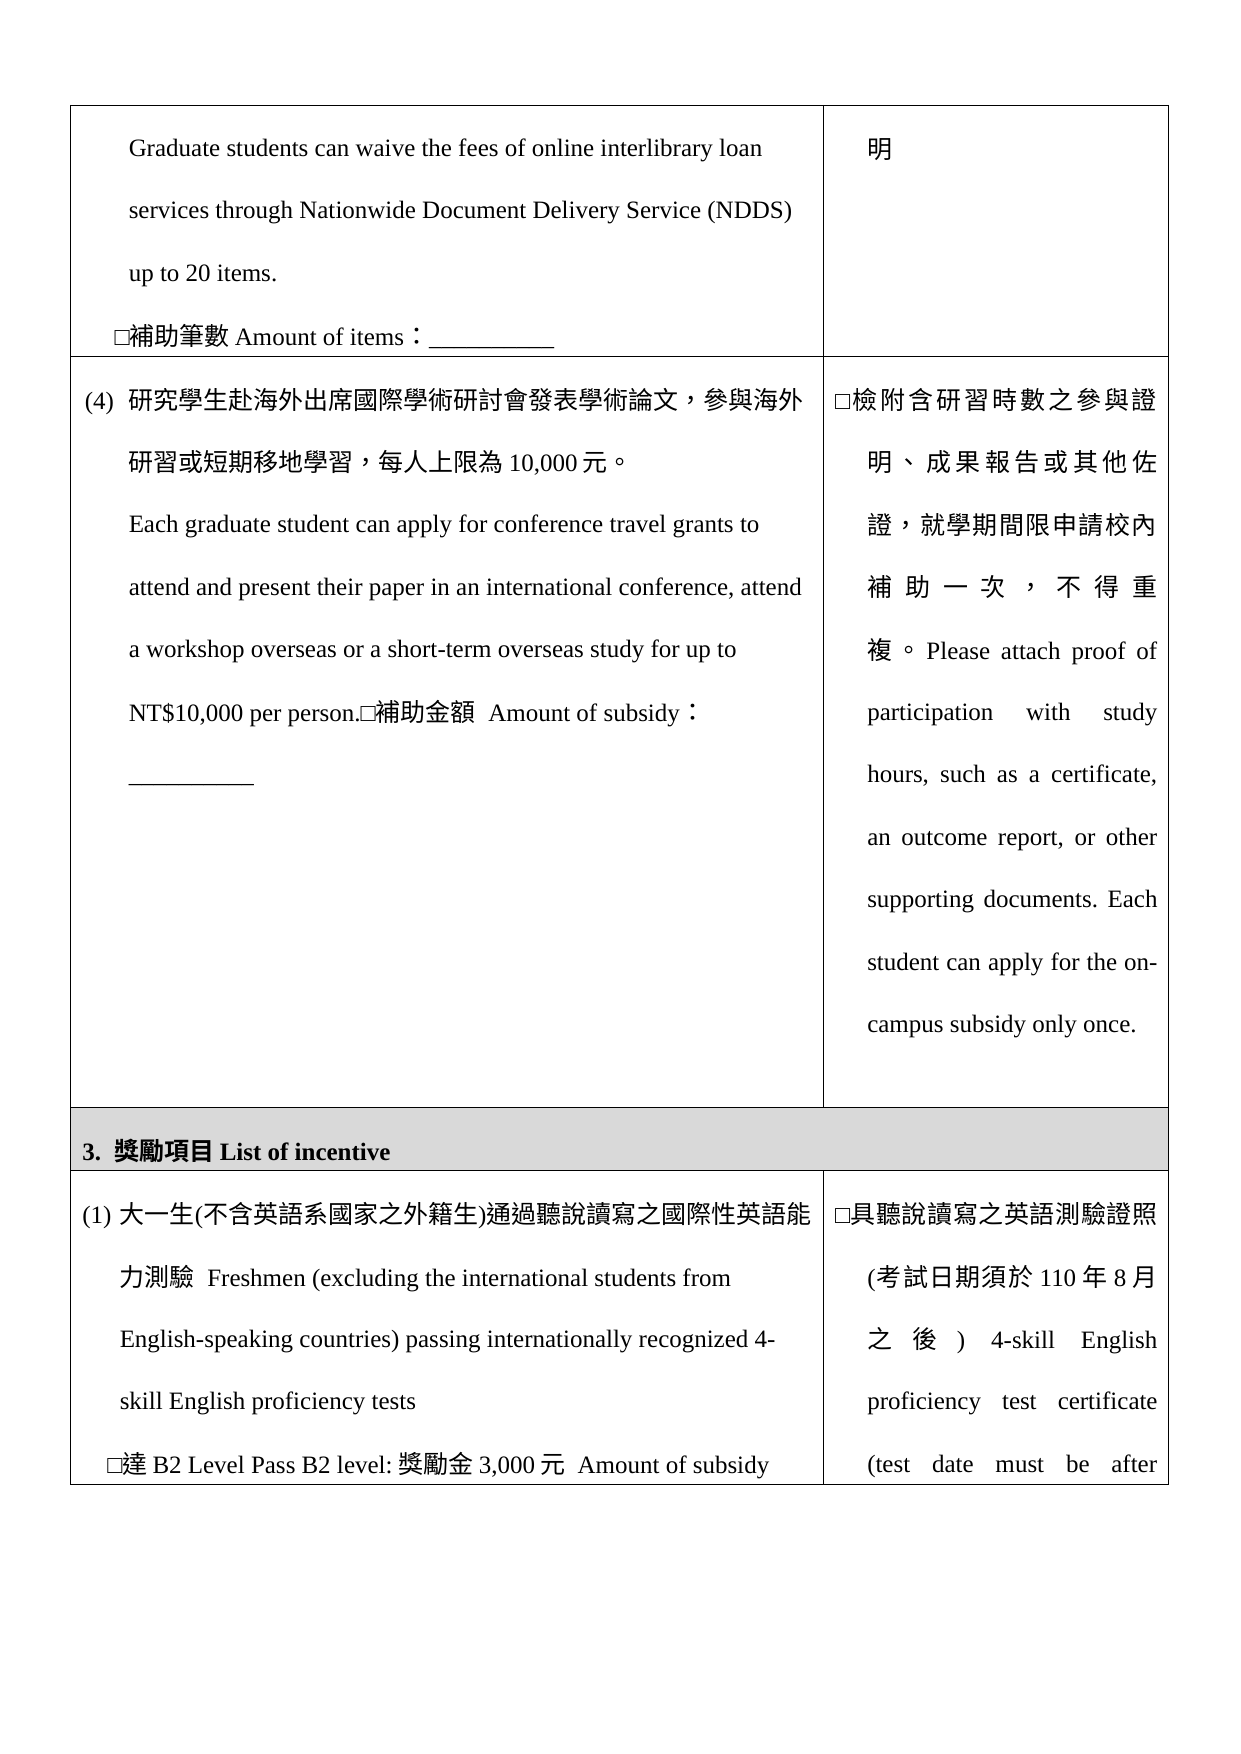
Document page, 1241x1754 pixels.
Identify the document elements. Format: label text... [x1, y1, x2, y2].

table_cell 獎勵項目List of incentive [71, 1108, 1168, 1170]
table_cell □具聽說讀寫之英語測驗證照(考試日期須於110年8月之後) 4-skill English proficiency test certificate (test date must be after [824, 1171, 1168, 1484]
table_cell 研究學生赴海外出席國際學術研討會發表學術論文，參與海外研習或短期移地學習，每人上限為10,000元。 Each graduate student can apply for conference travel grants to attend and present their paper in an international conference, attend a workshop overseas or a short-term overseas study for up to NT$10,000 per person.□補助金額 Amount of subsidy：__________ [71, 357, 823, 1107]
table_cell 明 [824, 106, 1168, 356]
table_cell □檢附含研習時數之參與證明、成果報告或其他佐證，就學期間限申請校內補助一次，不得重複。Please attach proof of participation with study hours, such as a certificate, an outcome report, or other supporting documents. Each student can apply for the on-campus subsidy only once. [824, 357, 1168, 1107]
table_cell 大一生(不含英語系國家之外籍生)通過聽說讀寫之國際性英語能力測驗 Freshmen (excluding the international students from English-speaking countries) passing internationally recognized 4-skill English proficiency tests □達B2 Level Pass B2 level: 獎勵金3,000元 Amount of subsidy [71, 1171, 823, 1484]
table_cell Graduate students can waive the fees of online interlibrary loan services through Nationwide Document Delivery Service (NDDS) up to 20 items. □補助筆數Amount of items：__________ [71, 106, 823, 356]
